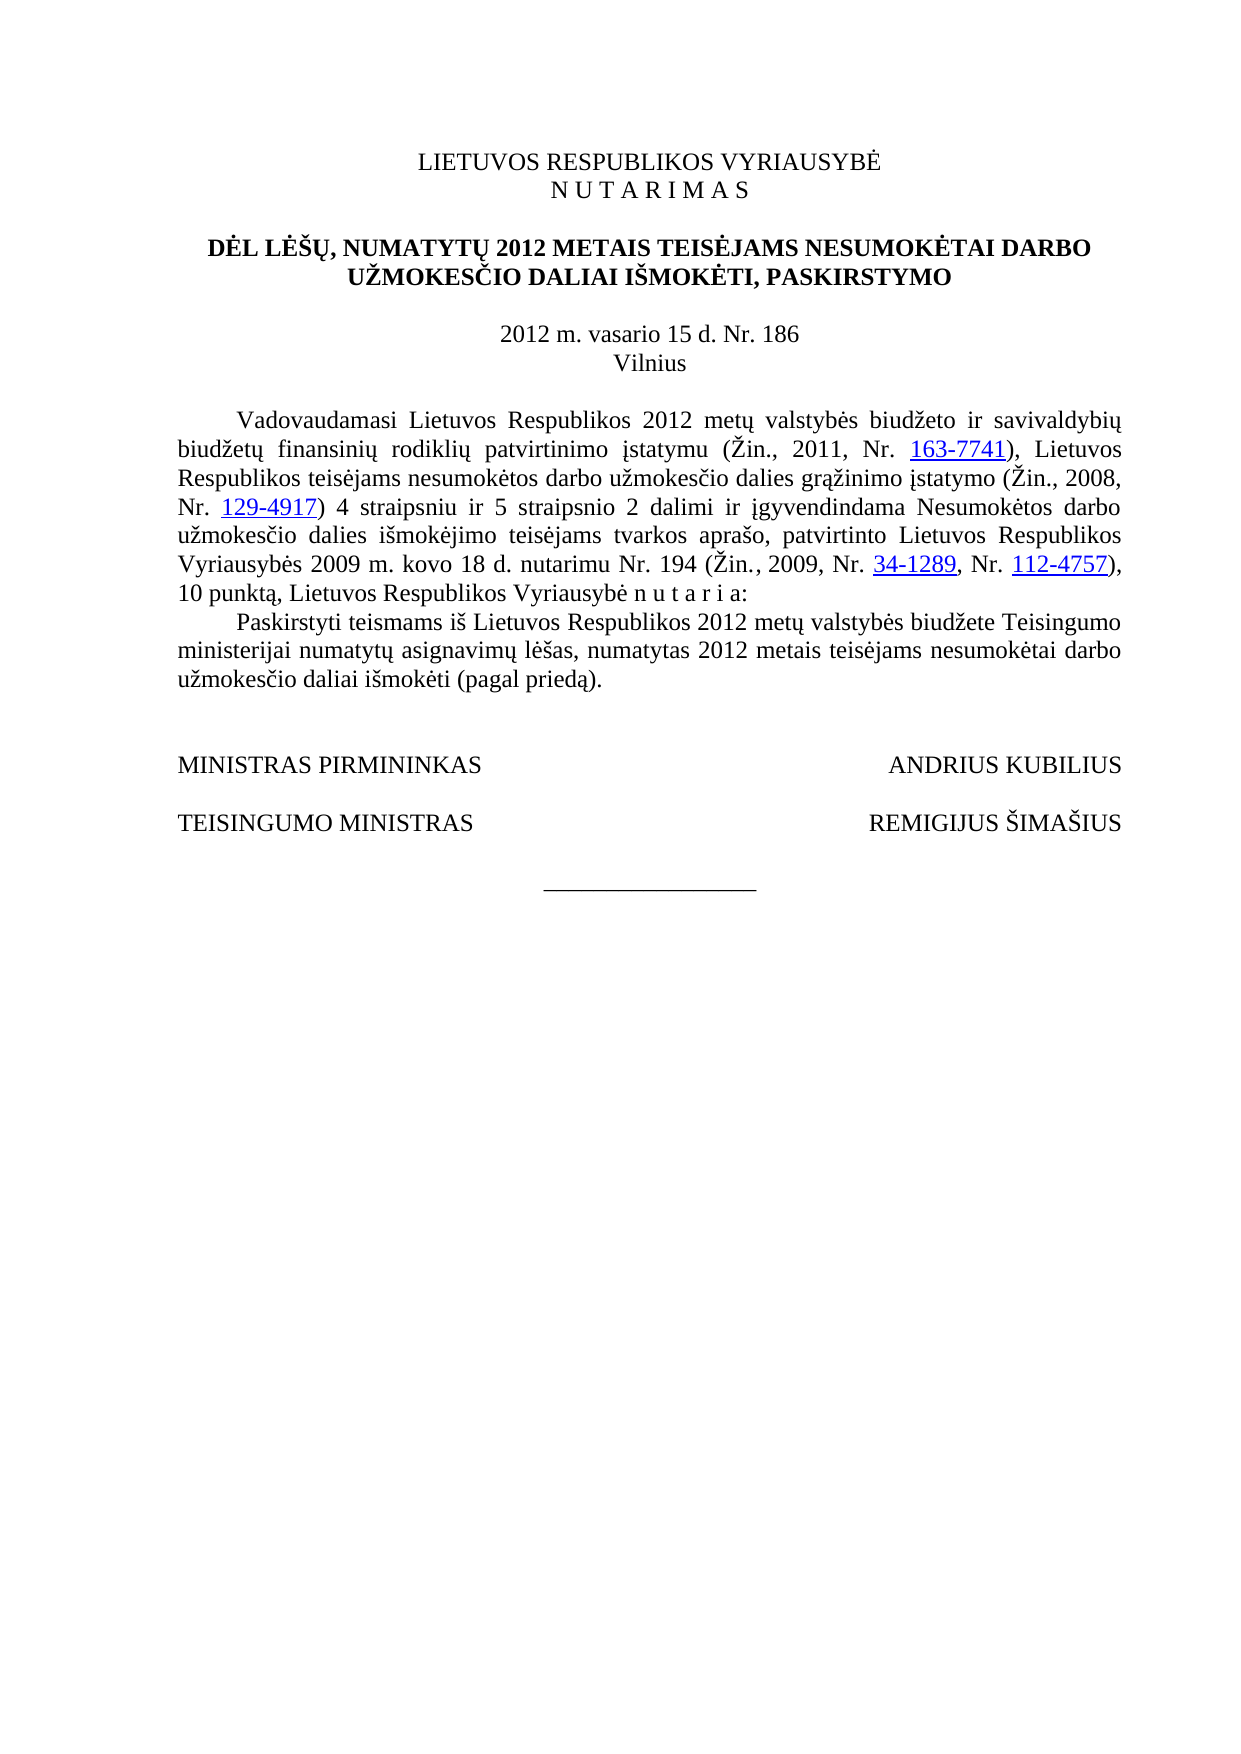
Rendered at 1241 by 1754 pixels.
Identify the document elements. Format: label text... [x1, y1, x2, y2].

text Paskirstyti teismams iš Lietuvos Respublikos 2012 metų valstybės biudžete Teisingumo ministerijai numatytų asignavimų lėšas, numatytas 2012 metais teisėjams nesumokėtai darbo užmokesčio daliai išmokėti (pagal priedą). [177, 607, 1122, 693]
text DĖL LĖŠŲ, NUMATYTŲ 2012 METAIS TEISĖJAMS NESUMOKĖTAI DARBO UŽMOKESČIO DALIAI IŠMOKĖTI, PASKIRSTYMO [177, 233, 1122, 291]
text Vadovaudamasi Lietuvos Respublikos 2012 metų valstybės biudžeto ir savivaldybių biudžetų finansinių rodiklių patvirtinimo įstatymu (Žin., 2011, Nr. 163-7741), Lietuvos Respublikos teisėjams nesumokėtos darbo užmokesčio dalies grąžinimo įstatymo (Žin., 2008, Nr. 129-4917) 4 straipsniu ir 5 straipsnio 2 dalimi ir įgyvendindama Nesumokėtos darbo užmokesčio dalies išmokėjimo teisėjams tvarkos aprašo, patvirtinto Lietuvos Respublikos Vyriausybės 2009 m. kovo 18 d. nutarimu Nr. 194 (Žin., 2009, Nr. 34-1289, Nr. 112-4757), 10 punktą, Lietuvos Respublikos Vyriausybė n u t a r i a: [177, 406, 1122, 607]
text MINISTRAS PIRMININKAS ANDRIUS KUBILIUS [177, 751, 1122, 779]
text TEISINGUMO MINISTRAS REMIGIJUS ŠIMAŠIUS [177, 808, 1122, 837]
text LIETUVOS RESPUBLIKOS VYRIAUSYBĖ [177, 147, 1122, 176]
text N U T A R I M A S [177, 176, 1122, 204]
text 2012 m. vasario 15 d. Nr. 186 [177, 319, 1122, 348]
text _________________ [177, 866, 1122, 894]
text Vilnius [177, 348, 1122, 377]
